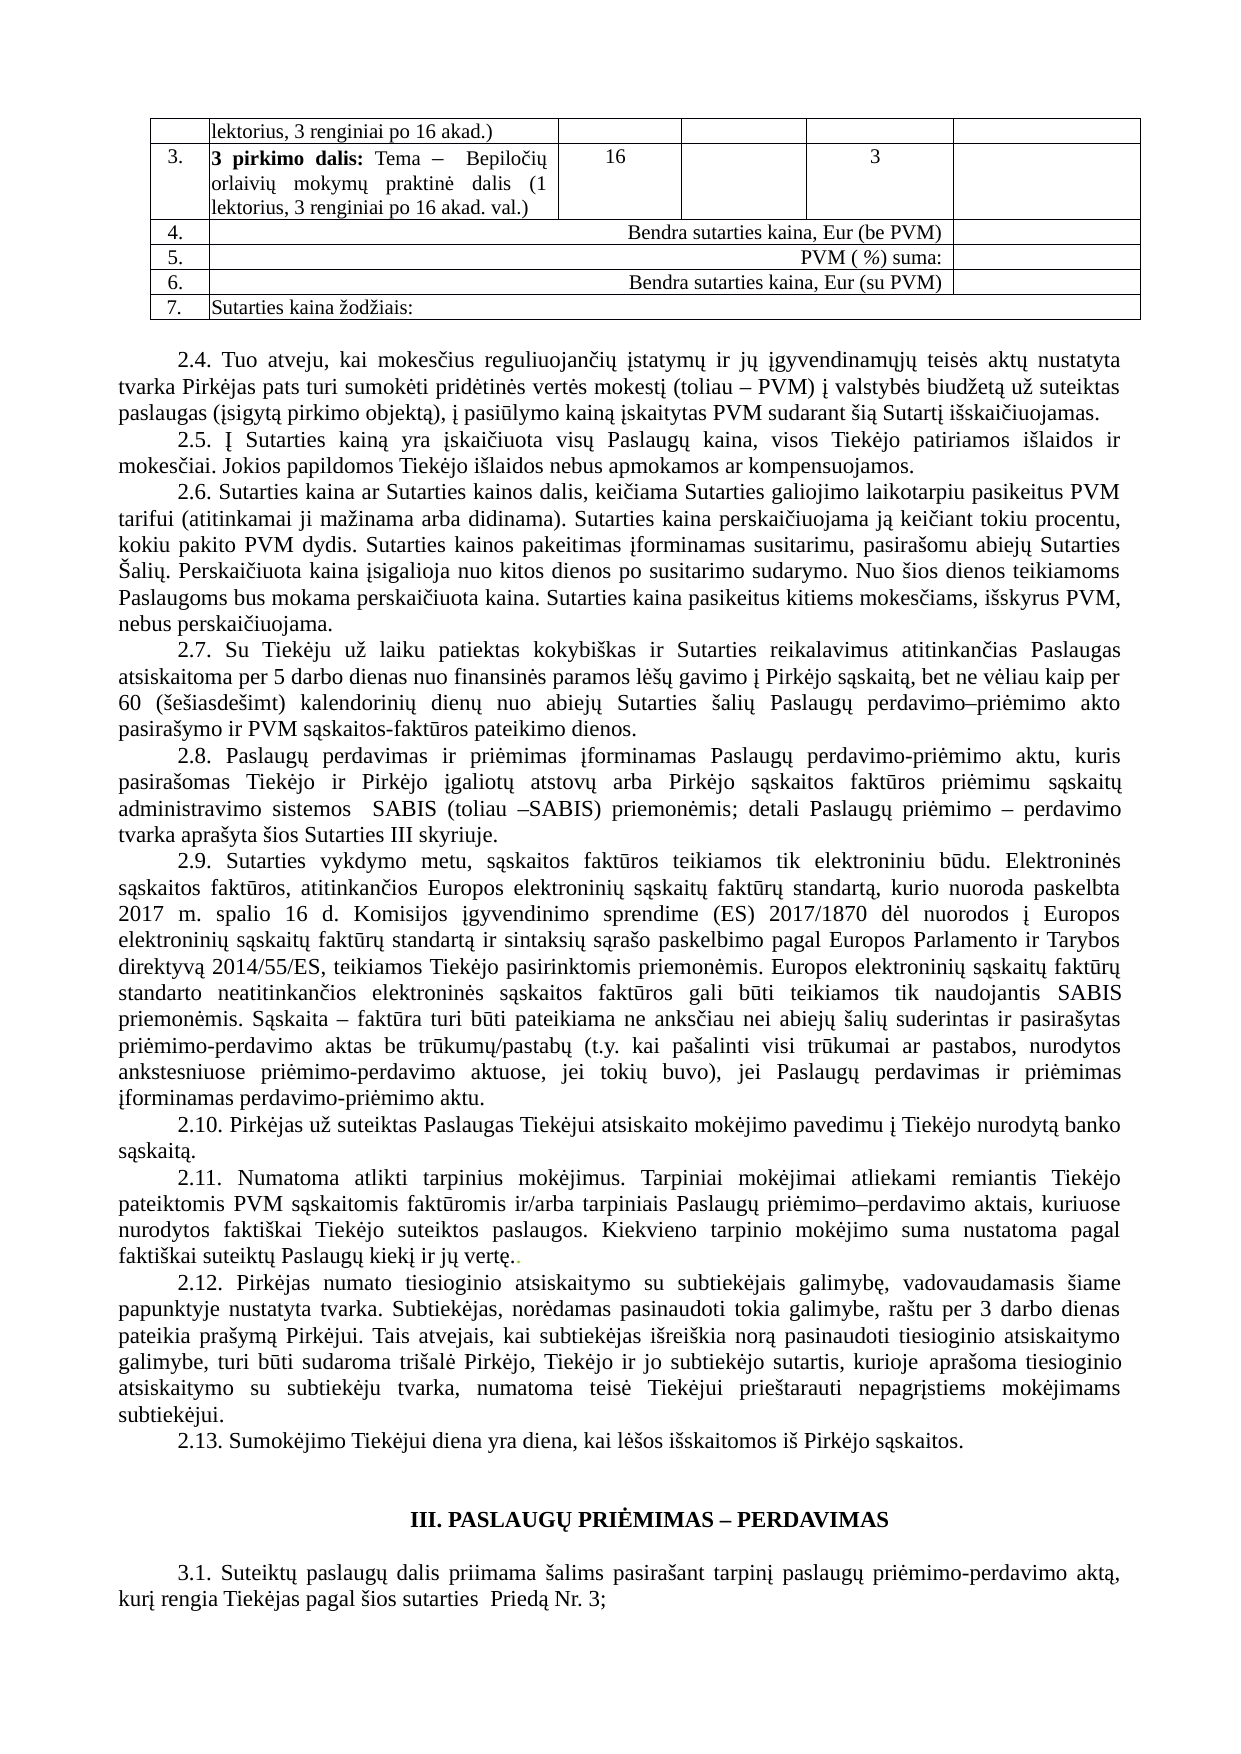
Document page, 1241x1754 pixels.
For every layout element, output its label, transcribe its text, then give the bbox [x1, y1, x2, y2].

table_cell 3 [807, 144, 953, 219]
table_cell 7. [151, 295, 209, 319]
text 2.7. Su Tiekėju už laiku patiektas kokybiškas ir Sutarties reikalavimus atitinkančias Paslaugas atsiskaitoma per 5 darbo dienas nuo finansinės paramos lėšų gavimo į Pirkėjo sąskaitą, bet ne vėliau kaip per 60 (šešiasdešimt) kalendorinių dienų nuo abiejų Sutarties šalių Paslaugų perdavimo–priėmimo akto pasirašymo ir PVM sąskaitos-faktūros pateikimo dienos. [118, 636, 1122, 742]
table_cell [682, 144, 806, 219]
table_cell [559, 119, 681, 143]
table_cell lektorius, 3 renginiai po 16 akad.) [210, 119, 558, 143]
table_cell 16 [559, 144, 681, 219]
table_cell [954, 144, 1140, 219]
table_cell Bendra sutarties kaina, Eur (su PVM) [210, 270, 953, 294]
table_cell [954, 245, 1140, 269]
table_cell 6. [151, 270, 209, 294]
table_cell 3 pirkimo dalis: Tema – Bepiločių orlaivių mokymų praktinė dalis (1 lektorius, 3 renginiai po 16 akad. val.) [210, 144, 558, 219]
text 2.13. Sumokėjimo Tiekėjui diena yra diena, kai lėšos išskaitomos iš Pirkėjo sąskaitos. [118, 1427, 1122, 1453]
text 2.10. Pirkėjas už suteiktas Paslaugas Tiekėjui atsiskaito mokėjimo pavedimu į Tiekėjo nurodytą banko sąskaitą. [118, 1111, 1122, 1163]
table_cell [954, 119, 1140, 143]
text 3.1. Suteiktų paslaugų dalis priimama šalims pasirašant tarpinį paslaugų priėmimo-perdavimo aktą, kurį rengia Tiekėjas pagal šios sutarties Priedą Nr. 3; [118, 1559, 1122, 1612]
table_cell [954, 220, 1140, 244]
table_cell [807, 119, 953, 143]
table_cell 3. [151, 144, 209, 219]
text 2.6. Sutarties kaina ar Sutarties kainos dalis, keičiama Sutarties galiojimo laikotarpiu pasikeitus PVM tarifui (atitinkamai ji mažinama arba didinama). Sutarties kaina perskaičiuojama ją keičiant tokiu procentu, kokiu pakito PVM dydis. Sutarties kainos pakeitimas įforminamas susitarimu, pasirašomu abiejų Sutarties Šalių. Perskaičiuota kaina įsigalioja nuo kitos dienos po susitarimo sudarymo. Nuo šios dienos teikiamoms Paslaugoms bus mokama perskaičiuota kaina. Sutarties kaina pasikeitus kitiems mokesčiams, išskyrus PVM, nebus perskaičiuojama. [118, 478, 1122, 636]
table_cell [682, 119, 806, 143]
text 2.8. Paslaugų perdavimas ir priėmimas įforminamas Paslaugų perdavimo-priėmimo aktu, kuris pasirašomas Tiekėjo ir Pirkėjo įgaliotų atstovų arba Pirkėjo sąskaitos faktūros priėmimu sąskaitų administravimo sistemos SABIS (toliau –SABIS) priemonėmis; detali Paslaugų priėmimo – perdavimo tvarka aprašyta šios Sutarties III skyriuje. [118, 742, 1122, 847]
table_cell 5. [151, 245, 209, 269]
table_cell 4. [151, 220, 209, 244]
table_cell PVM ( %) suma: [210, 245, 953, 269]
table_cell [954, 270, 1140, 294]
text 2.5. Į Sutarties kainą yra įskaičiuota visų Paslaugų kaina, visos Tiekėjo patiriamos išlaidos ir mokesčiai. Jokios papildomos Tiekėjo išlaidos nebus apmokamos ar kompensuojamos. [118, 426, 1122, 478]
text 2.4. Tuo atveju, kai mokesčius reguliuojančių įstatymų ir jų įgyvendinamųjų teisės aktų nustatyta tvarka Pirkėjas pats turi sumokėti pridėtinės vertės mokestį (toliau – PVM) į valstybės biudžetą už suteiktas paslaugas (įsigytą pirkimo objektą), į pasiūlymo kainą įskaitytas PVM sudarant šią Sutartį išskaičiuojamas. [118, 347, 1122, 426]
text 2.12. Pirkėjas numato tiesioginio atsiskaitymo su subtiekėjais galimybę, vadovaudamasis šiame papunktyje nustatyta tvarka. Subtiekėjas, norėdamas pasinaudoti tokia galimybe, raštu per 3 darbo dienas pateikia prašymą Pirkėjui. Tais atvejais, kai subtiekėjas išreiškia norą pasinaudoti tiesioginio atsiskaitymo galimybe, turi būti sudaroma trišalė Pirkėjo, Tiekėjo ir jo subtiekėjo sutartis, kurioje aprašoma tiesioginio atsiskaitymo su subtiekėju tvarka, numatoma teisė Tiekėjui prieštarauti nepagrįstiems mokėjimams subtiekėjui. [118, 1269, 1122, 1427]
table_cell [151, 119, 209, 143]
text III. PASLAUGŲ PRIĖMIMAS – PERDAVIMAS [118, 1506, 1122, 1532]
text 2.9. Sutarties vykdymo metu, sąskaitos faktūros teikiamos tik elektroniniu būdu. Elektroninės sąskaitos faktūros, atitinkančios Europos elektroninių sąskaitų faktūrų standartą, kurio nuoroda paskelbta 2017 m. spalio 16 d. Komisijos įgyvendinimo sprendime (ES) 2017/1870 dėl nuorodos į Europos elektroninių sąskaitų faktūrų standartą ir sintaksių sąrašo paskelbimo pagal Europos Parlamento ir Tarybos direktyvą 2014/55/ES, teikiamos Tiekėjo pasirinktomis priemonėmis. Europos elektroninių sąskaitų faktūrų standarto neatitinkančios elektroninės sąskaitos faktūros gali būti teikiamos tik naudojantis SABIS priemonėmis. Sąskaita – faktūra turi būti pateikiama ne anksčiau nei abiejų šalių suderintas ir pasirašytas priėmimo-perdavimo aktas be trūkumų/pastabų (t.y. kai pašalinti visi trūkumai ar pastabos, nurodytos ankstesniuose priėmimo-perdavimo aktuose, jei tokių buvo), jei Paslaugų perdavimas ir priėmimas įforminamas perdavimo-priėmimo aktu. [118, 847, 1122, 1111]
text 2.11. Numatoma atlikti tarpinius mokėjimus. Tarpiniai mokėjimai atliekami remiantis Tiekėjo pateiktomis PVM sąskaitomis faktūromis ir/arba tarpiniais Paslaugų priėmimo–perdavimo aktais, kuriuose nurodytos faktiškai Tiekėjo suteiktos paslaugos. Kiekvieno tarpinio mokėjimo suma nustatoma pagal faktiškai suteiktų Paslaugų kiekį ir jų vertę.. [118, 1163, 1122, 1269]
table_cell Sutarties kaina žodžiais: [210, 295, 1140, 319]
table_cell Bendra sutarties kaina, Eur (be PVM) [210, 220, 953, 244]
